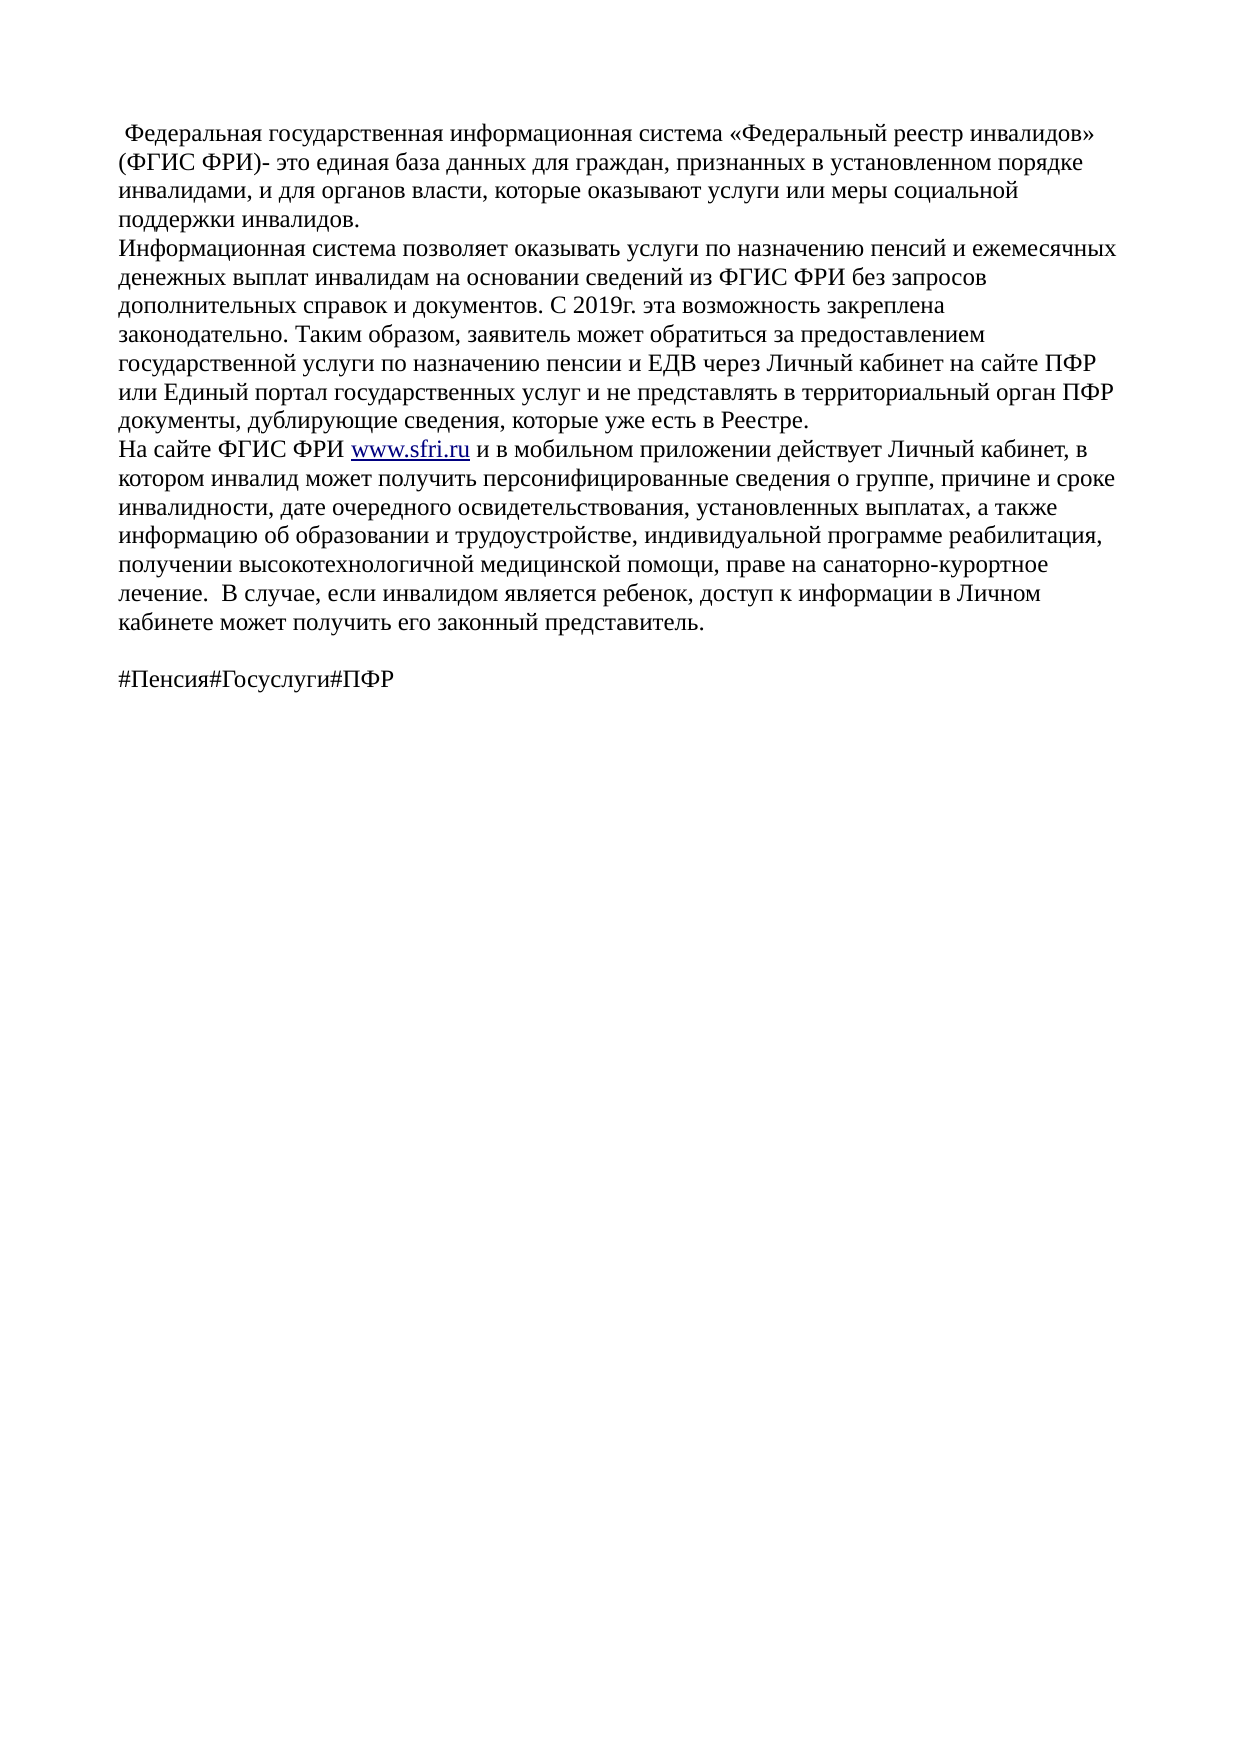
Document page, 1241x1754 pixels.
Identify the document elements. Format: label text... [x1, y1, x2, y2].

text #Пенсия#Госуслуги#ПФР [118, 664, 1122, 693]
text Федеральная государственная информационная система «Федеральный реестр инвалидов» (ФГИС ФРИ)- это единая база данных для граждан, признанных в установленном порядке инвалидами, и для органов власти, которые оказывают услуги или меры социальной поддержки инвалидов. [118, 118, 1122, 233]
text Информационная система позволяет оказывать услуги по назначению пенсий и ежемесячных денежных выплат инвалидам на основании сведений из ФГИС ФРИ без запросов дополнительных справок и документов. С 2019г. эта возможность закреплена законодательно. Таким образом, заявитель может обратиться за предоставлением государственной услуги по назначению пенсии и ЕДВ через Личный кабинет на сайте ПФР или Единый портал государственных услуг и не представлять в территориальный орган ПФР документы, дублирующие сведения, которые уже есть в Реестре. [118, 233, 1122, 434]
text На сайте ФГИС ФРИ www.sfri.ru и в мобильном приложении действует Личный кабинет, в котором инвалид может получить персонифицированные сведения о группе, причине и сроке инвалидности, дате очередного освидетельствования, установленных выплатах, а также информацию об образовании и трудоустройстве, индивидуальной программе реабилитация, получении высокотехнологичной медицинской помощи, праве на санаторно-курортное лечение. В случае, если инвалидом является ребенок, доступ к информации в Личном кабинете может получить его законный представитель. [118, 434, 1122, 636]
